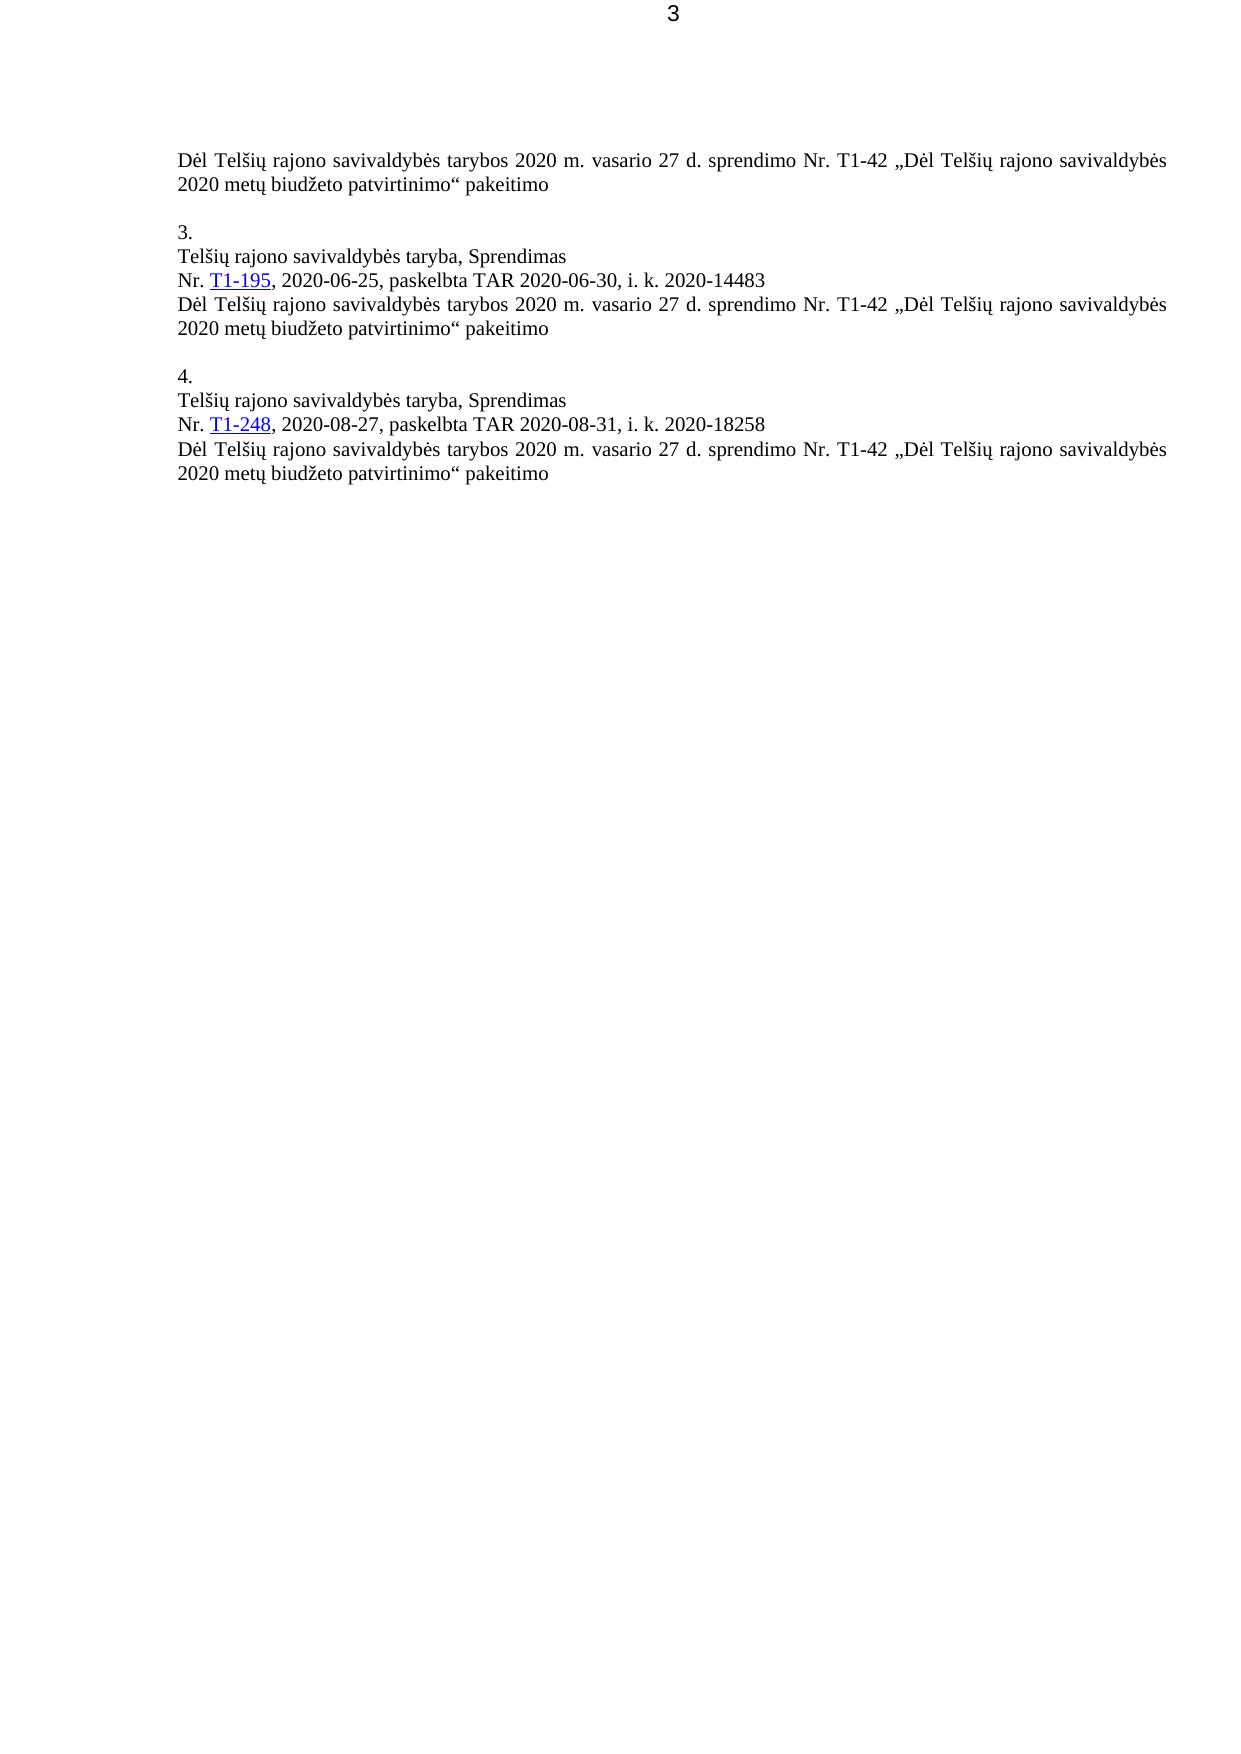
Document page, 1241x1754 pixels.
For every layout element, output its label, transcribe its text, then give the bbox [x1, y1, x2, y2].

text 3. [177, 220, 1169, 244]
text 4. [177, 364, 1169, 388]
text Dėl Telšių rajono savivaldybės tarybos 2020 m. vasario 27 d. sprendimo Nr. T1-42 „Dėl Telšių rajono savivaldybės 2020 metų biudžeto patvirtinimo“ pakeitimo [177, 436, 1169, 484]
text Nr. T1-195, 2020-06-25, paskelbta TAR 2020-06-30, i. k. 2020-14483 [177, 268, 1169, 292]
text Telšių rajono savivaldybės taryba, Sprendimas [177, 388, 1169, 412]
text Nr. T1-248, 2020-08-27, paskelbta TAR 2020-08-31, i. k. 2020-18258 [177, 412, 1169, 436]
text Dėl Telšių rajono savivaldybės tarybos 2020 m. vasario 27 d. sprendimo Nr. T1-42 „Dėl Telšių rajono savivaldybės 2020 metų biudžeto patvirtinimo“ pakeitimo [177, 148, 1169, 196]
text Telšių rajono savivaldybės taryba, Sprendimas [177, 244, 1169, 268]
text Dėl Telšių rajono savivaldybės tarybos 2020 m. vasario 27 d. sprendimo Nr. T1-42 „Dėl Telšių rajono savivaldybės 2020 metų biudžeto patvirtinimo“ pakeitimo [177, 292, 1169, 340]
